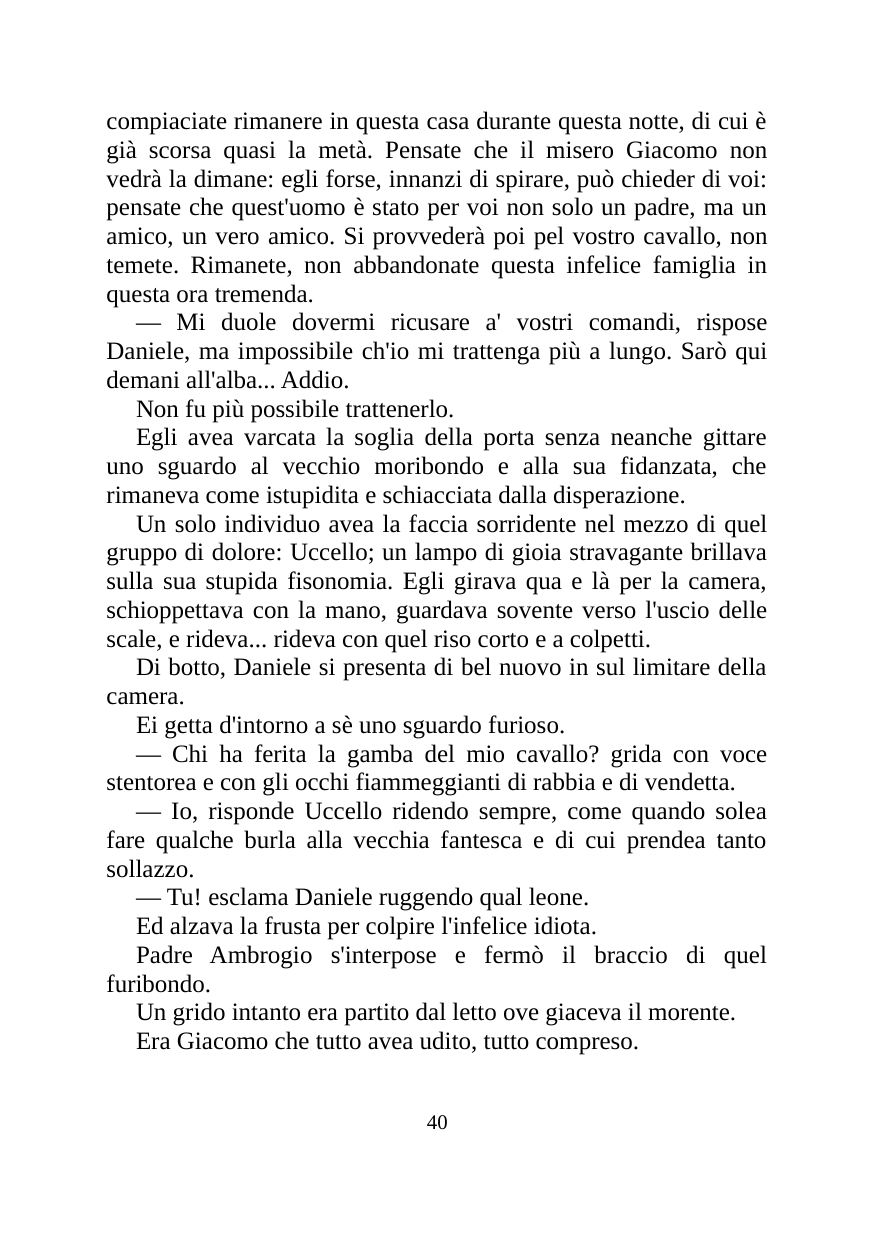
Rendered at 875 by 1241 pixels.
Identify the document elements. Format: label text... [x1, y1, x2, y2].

text — Io, risponde Uccello ridendo sempre, come quando solea fare qualche burla alla vecchia fantesca e di cui prendea tanto sollazzo. [106, 796, 768, 882]
text — Tu! esclama Daniele ruggendo qual leone. [106, 882, 768, 911]
text Non fu più possibile trattenerlo. [106, 394, 768, 422]
text Egli avea varcata la soglia della porta senza neanche gittare uno sguardo al vecchio moribondo e alla sua fidanzata, che rimaneva come istupidita e schiacciata dalla disperazione. [106, 422, 768, 509]
text Ei getta d'intorno a sè uno sguardo furioso. [106, 710, 768, 739]
text Ed alzava la frusta per colpire l'infelice idiota. [106, 911, 768, 940]
text Padre Ambrogio s'interpose e fermò il braccio di quel furibondo. [106, 940, 768, 997]
text Era Giacomo che tutto avea udito, tutto compreso. [106, 1026, 768, 1055]
text Un grido intanto era partito dal letto ove giaceva il morente. [106, 997, 768, 1026]
text — Mi duole dovermi ricusare a' vostri comandi, rispose Daniele, ma impossibile ch'io mi trattenga più a lungo. Sarò qui demani all'alba... Addio. [106, 307, 768, 394]
text Un solo individuo avea la faccia sorridente nel mezzo di quel gruppo di dolore: Uccello; un lampo di gioia stravagante brillava sulla sua stupida fisonomia. Egli girava qua e là per la camera, schioppettava con la mano, guardava sovente verso l'uscio delle scale, e rideva... rideva con quel riso corto e a colpetti. [106, 509, 768, 652]
text Di botto, Daniele si presenta di bel nuovo in sul limitare della camera. [106, 652, 768, 710]
text compiaciate rimanere in questa casa durante questa notte, di cui è già scorsa quasi la metà. Pensate che il misero Giacomo non vedrà la dimane: egli forse, innanzi di spirare, può chieder di voi: pensate che quest'uomo è stato per voi non solo un padre, ma un amico, un vero amico. Si provvederà poi pel vostro cavallo, non temete. Rimanete, non abbandonate questa infelice famiglia in questa ora tremenda. [106, 106, 768, 307]
text — Chi ha ferita la gamba del mio cavallo? grida con voce stentorea e con gli occhi fiammeggianti di rabbia e di vendetta. [106, 739, 768, 796]
